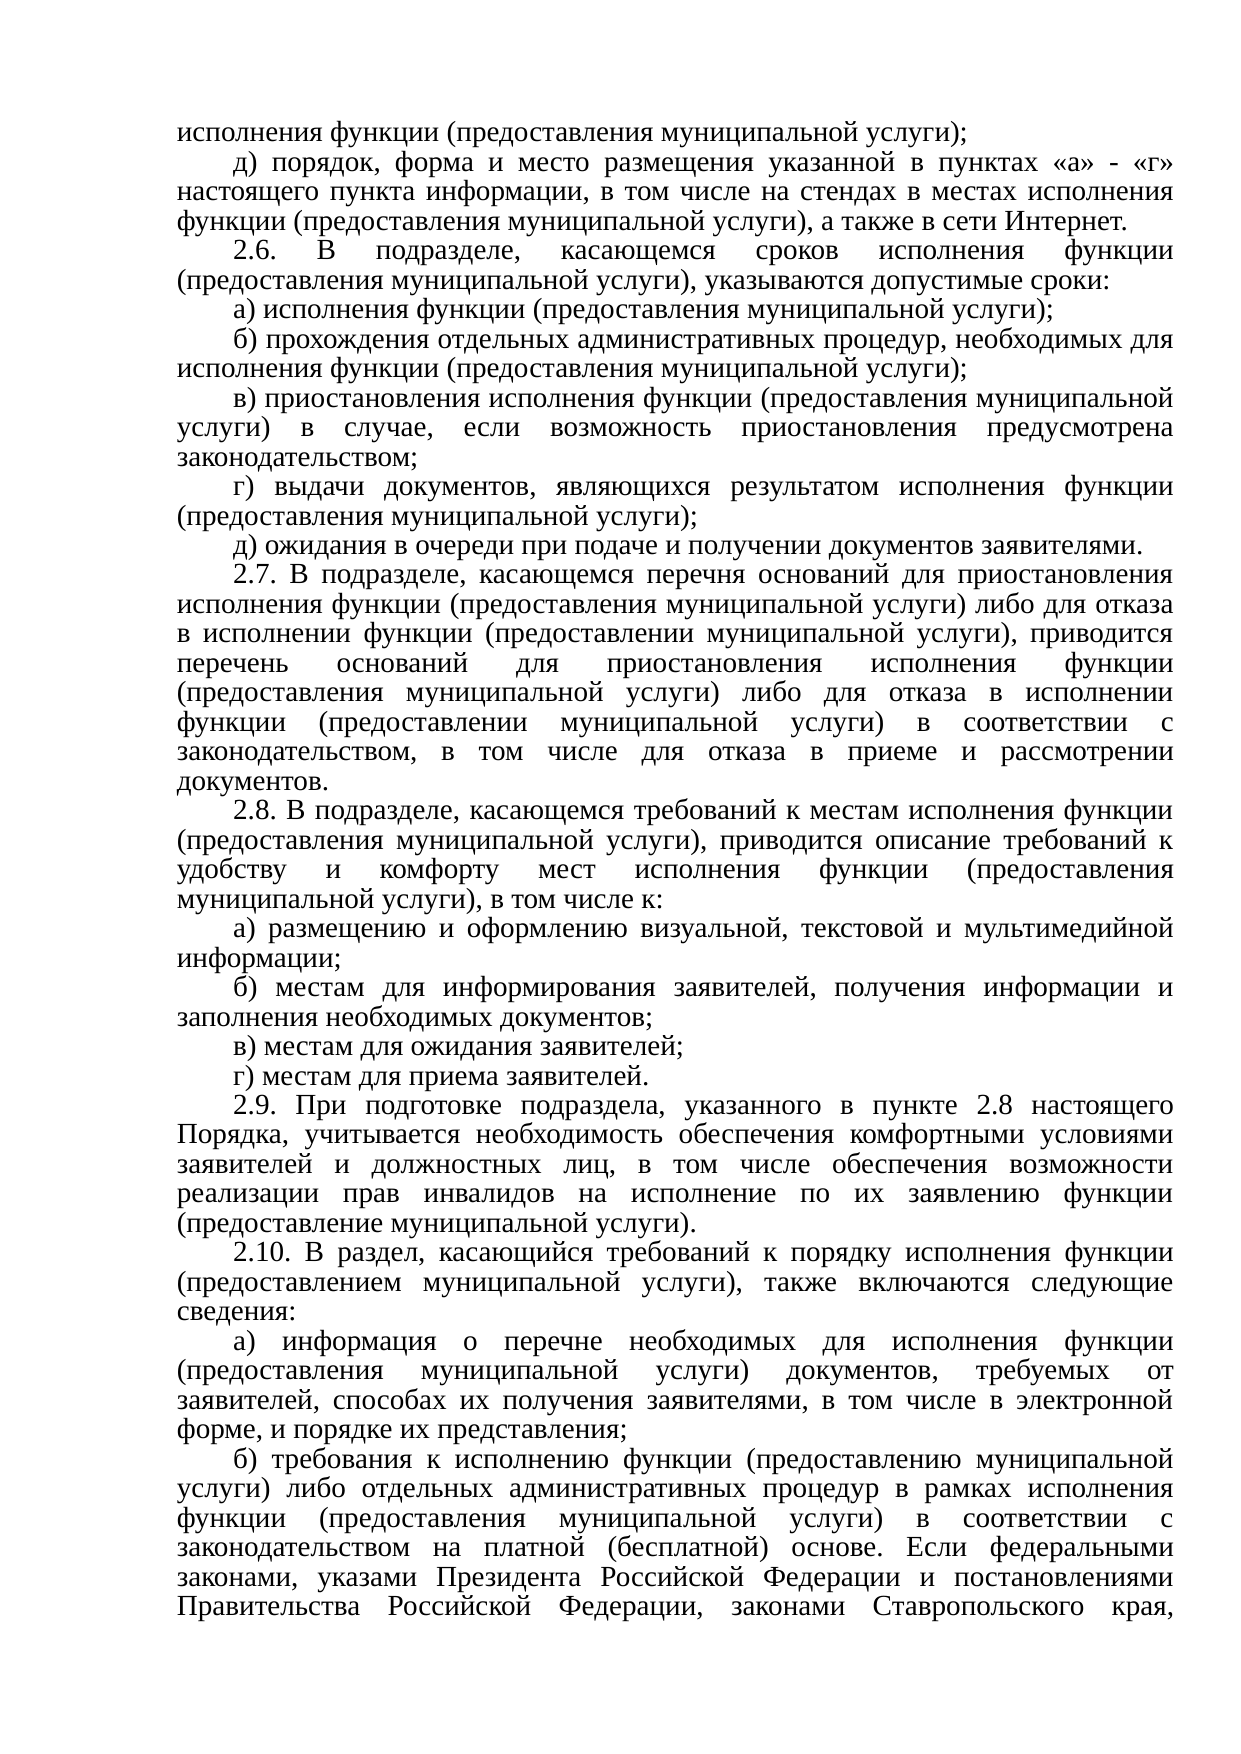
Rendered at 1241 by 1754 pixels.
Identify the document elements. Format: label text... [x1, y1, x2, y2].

text а) информация о перечне необходимых для исполнения функции (предоставления муниципальной услуги) документов, требуемых от заявителей, способах их получения заявителями, в том числе в электронной форме, и порядке их представления; [177, 1327, 1174, 1445]
text а) размещению и оформлению визуальной, текстовой и мультимедийной информации; [177, 914, 1174, 973]
text б) местам для информирования заявителей, получения информации и заполнения необходимых документов; [177, 973, 1174, 1032]
text 2.9. При подготовке подраздела, указанного в пункте 2.8 настоящего Порядка, учитывается необходимость обеспечения комфортными условиями заявителей и должностных лиц, в том числе обеспечения возможности реализации прав инвалидов на исполнение по их заявлению функции (предоставление муниципальной услуги). [177, 1091, 1174, 1238]
text в) приостановления исполнения функции (предоставления муниципальной услуги) в случае, если возможность приостановления предусмотрена законодательством; [177, 383, 1174, 472]
text 2.10. В раздел, касающийся требований к порядку исполнения функции (предоставлением муниципальной услуги), также включаются следующие сведения: [177, 1238, 1174, 1327]
text исполнения функции (предоставления муниципальной услуги); [177, 118, 1174, 148]
text г) выдачи документов, являющихся результатом исполнения функции (предоставления муниципальной услуги); [177, 472, 1174, 531]
text 2.6. В подразделе, касающемся сроков исполнения функции (предоставления муниципальной услуги), указываются допустимые сроки: [177, 236, 1174, 295]
text д) порядок, форма и место размещения указанной в пунктах «a» - «г» настоящего пункта информации, в том числе на стендах в местах исполнения функции (предоставления муниципальной услуги), а также в сети Интернет. [177, 148, 1174, 236]
text 2.8. В подразделе, касающемся требований к местам исполнения функции (предоставления муниципальной услуги), приводится описание требований к удобству и комфорту мест исполнения функции (предоставления муниципальной услуги), в том числе к: [177, 796, 1174, 914]
text б) требования к исполнению функции (предоставлению муниципальной услуги) либо отдельных административных процедур в рамках исполнения функции (предоставления муниципальной услуги) в соответствии с законодательством на платной (бесплатной) основе. Если федеральными законами, указами Президента Российской Федерации и постановлениями Правительства Российской Федерации, законами Ставропольского края, [177, 1445, 1174, 1622]
text б) прохождения отдельных административных процедур, необходимых для исполнения функции (предоставления муниципальной услуги); [177, 324, 1174, 383]
text д) ожидания в очереди при подаче и получении документов заявителями. [177, 531, 1174, 560]
text г) местам для приема заявителей. [177, 1061, 1174, 1091]
text в) местам для ожидания заявителей; [177, 1032, 1174, 1061]
text а) исполнения функции (предоставления муниципальной услуги); [177, 295, 1174, 324]
text 2.7. В подразделе, касающемся перечня оснований для приостановления исполнения функции (предоставления муниципальной услуги) либо для отказа в исполнении функции (предоставлении муниципальной услуги), приводится перечень оснований для приостановления исполнения функции (предоставления муниципальной услуги) либо для отказа в исполнении функции (предоставлении муниципальной услуги) в соответствии с законодательством, в том числе для отказа в приеме и рассмотрении документов. [177, 560, 1174, 796]
